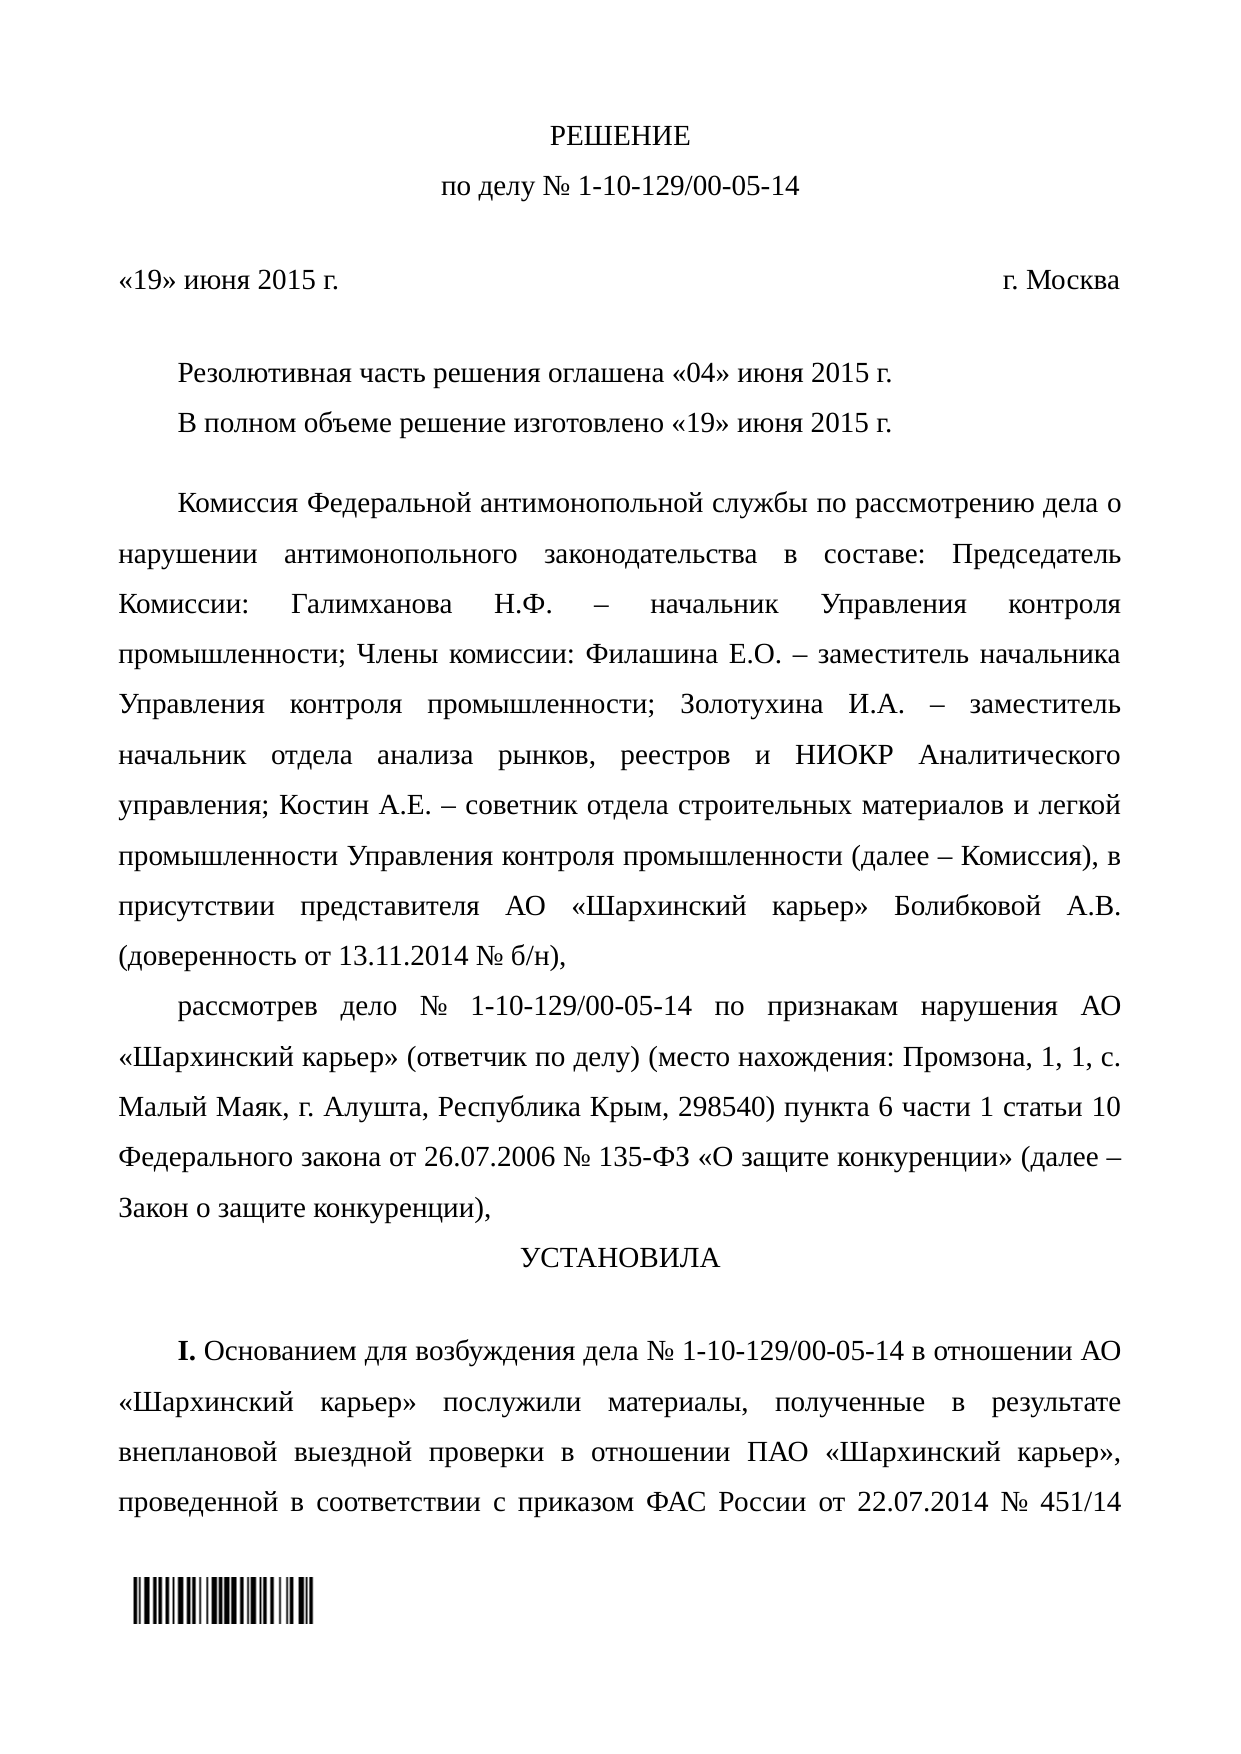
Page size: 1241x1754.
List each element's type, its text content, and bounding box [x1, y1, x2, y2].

text по делу № 1-10-129/00-05-14 [118, 168, 1122, 202]
text Комиссия Федеральной антимонопольной службы по рассмотрению дела о нарушении антимонопольного законодательства в составе: Председатель Комиссии: Галимханова Н.Ф. – начальник Управления контроля промышленности; Члены комиссии: Филашина Е.О. – заместитель начальника Управления контроля промышленности; Золотухина И.А. – заместитель начальник отдела анализа рынков, реестров и НИОКР Аналитического управления; Костин А.Е. – советник отдела строительных материалов и легкой промышленности Управления контроля промышленности (далее – Комиссия), в присутствии представителя АО «Шархинский карьер» Болибковой А.В. (доверенность от 13.11.2014 № б/н), [118, 485, 1122, 972]
text «19» июня 2015 г. г. Москва [118, 262, 1122, 295]
text Резолютивная часть решения оглашена «04» июня 2015 г. [118, 355, 1122, 389]
text рассмотрев дело № 1-10-129/00-05-14 по признакам нарушения АО «Шархинский карьер» (ответчик по делу) (место нахождения: Промзона, 1, 1, с. Малый Маяк, г. Алушта, Республика Крым, 298540) пункта 6 части 1 статьи 10 Федерального закона от 26.07.2006 № 135-ФЗ «О защите конкуренции» (далее – Закон о защите конкуренции), [118, 988, 1122, 1223]
text РЕШЕНИЕ [118, 118, 1122, 152]
text УСТАНОВИЛА [118, 1240, 1122, 1274]
text В полном объеме решение изготовлено «19» июня 2015 г. [118, 406, 1122, 439]
text I. Основанием для возбуждения дела № 1-10-129/00-05-14 в отношении АО «Шархинский карьер» послужили материалы, полученные в результате внеплановой выездной проверки в отношении ПАО «Шархинский карьер», проведенной в соответствии с приказом ФАС России от 22.07.2014 № 451/14 [118, 1333, 1122, 1518]
picture [118, 1577, 331, 1624]
